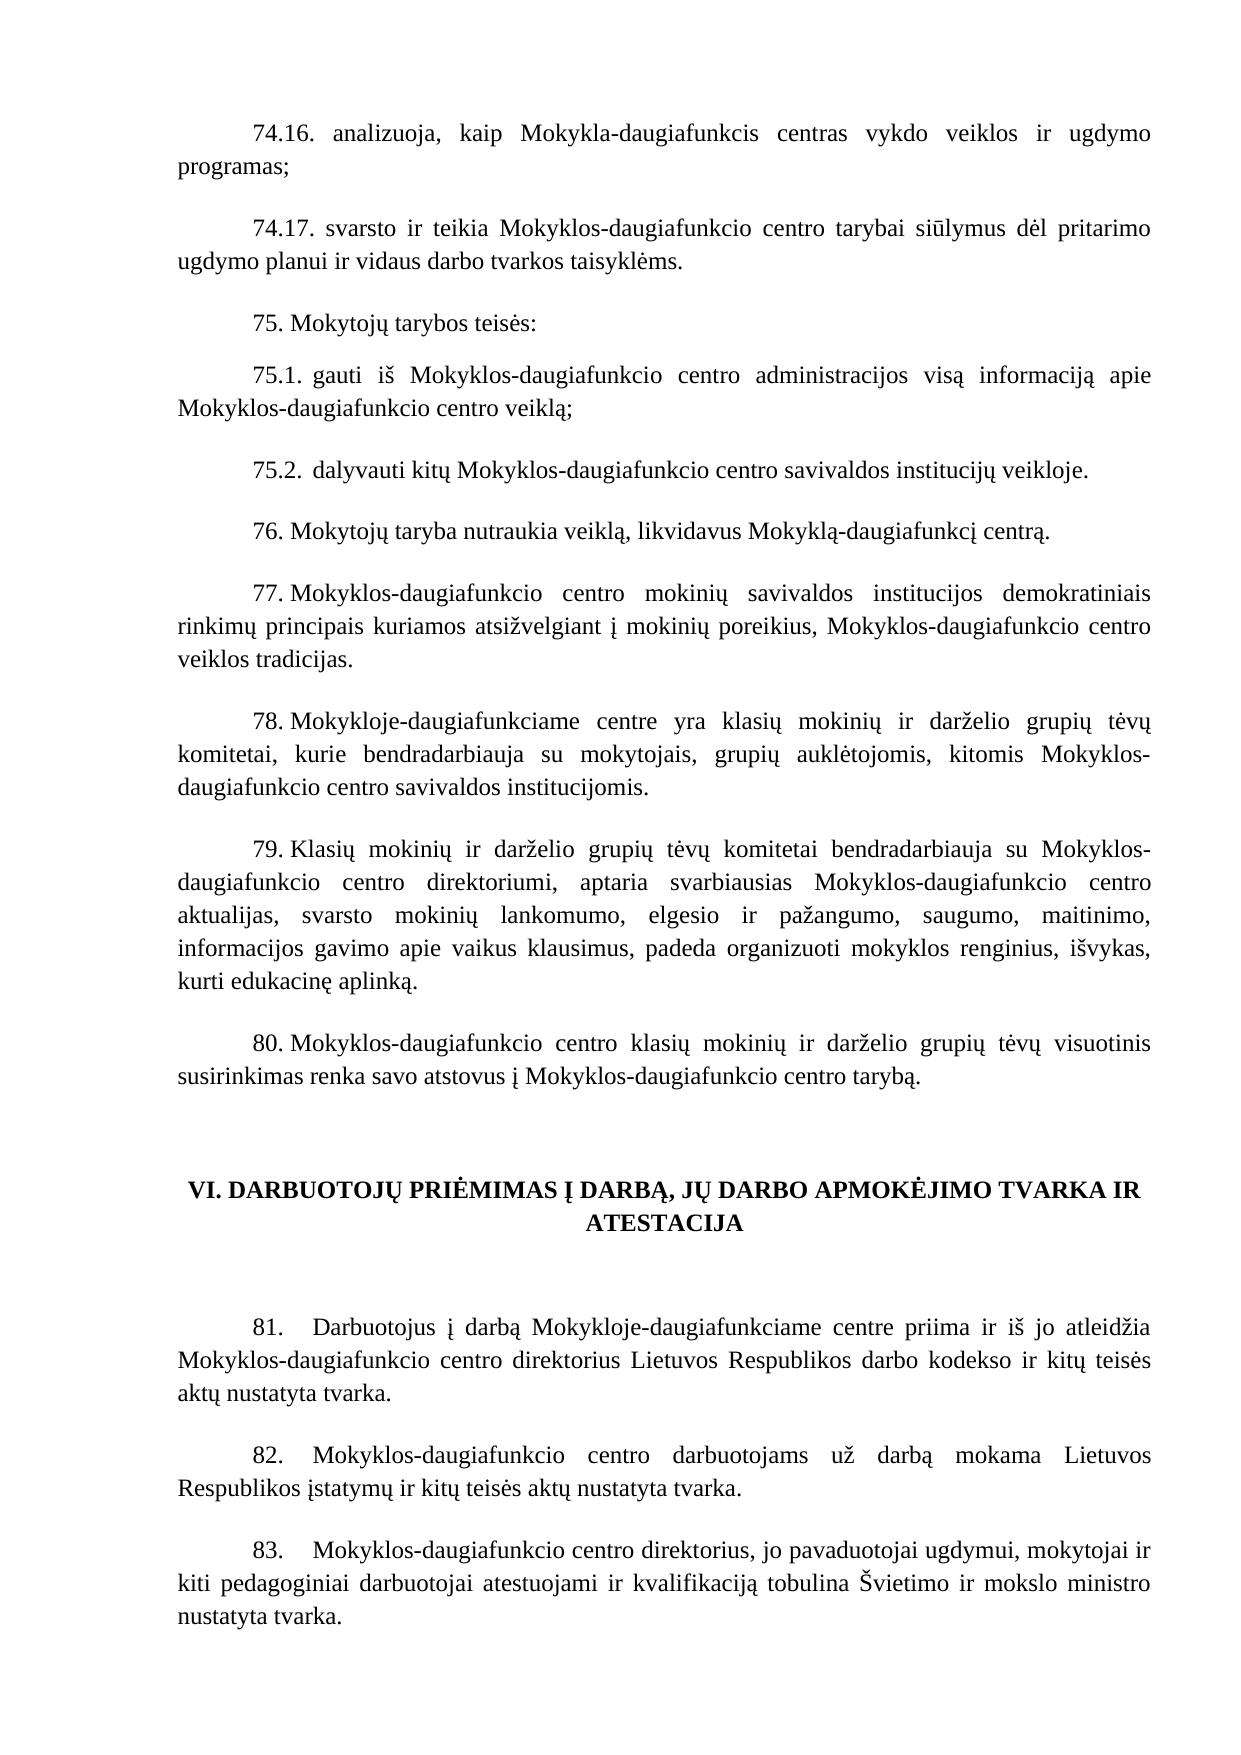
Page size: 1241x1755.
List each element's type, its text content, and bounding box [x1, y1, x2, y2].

text VI. DARBUOTOJŲ PRIĖMIMAS Į DARBĄ, JŲ DARBO APMOKĖJIMO TVARKA IR ATESTACIJA [177, 1175, 1152, 1236]
text 75. Mokytojų tarybos teisės: [177, 308, 1152, 336]
text 81. Darbuotojus į darbą Mokykloje-daugiafunkciame centre priima ir iš jo atleidžia Mokyklos-daugiafunkcio centro direktorius Lietuvos Respublikos darbo kodekso ir kitų teisės aktų nustatyta tvarka. [177, 1312, 1152, 1407]
text 75.2. dalyvauti kitų Mokyklos-daugiafunkcio centro savivaldos institucijų veikloje. [177, 455, 1152, 483]
text 77. Mokyklos-daugiafunkcio centro mokinių savivaldos institucijos demokratiniais rinkimų principais kuriamos atsižvelgiant į mokinių poreikius, Mokyklos-daugiafunkcio centro veiklos tradicijas. [177, 578, 1152, 673]
text 74.16. analizuoja, kaip Mokykla-daugiafunkcis centras vykdo veiklos ir ugdymo programas; [177, 118, 1152, 180]
text 83. Mokyklos-daugiafunkcio centro direktorius, jo pavaduotojai ugdymui, mokytojai ir kiti pedagoginiai darbuotojai atestuojami ir kvalifikaciją tobulina Švietimo ir mokslo ministro nustatyta tvarka. [177, 1535, 1152, 1629]
text 76. Mokytojų taryba nutraukia veiklą, likvidavus Mokyklą-daugiafunkcį centrą. [177, 516, 1152, 545]
text 79. Klasių mokinių ir darželio grupių tėvų komitetai bendradarbiauja su Mokyklos-daugiafunkcio centro direktoriumi, aptaria svarbiausias Mokyklos-daugiafunkcio centro aktualijas, svarsto mokinių lankomumo, elgesio ir pažangumo, saugumo, maitinimo, informacijos gavimo apie vaikus klausimus, padeda organizuoti mokyklos renginius, išvykas, kurti edukacinę aplinką. [177, 834, 1152, 995]
text 74.17. svarsto ir teikia Mokyklos-daugiafunkcio centro tarybai siūlymus dėl pritarimo ugdymo planui ir vidaus darbo tvarkos taisyklėms. [177, 213, 1152, 275]
text 75.1. gauti iš Mokyklos-daugiafunkcio centro administracijos visą informaciją apie Mokyklos-daugiafunkcio centro veiklą; [177, 360, 1152, 422]
text 80. Mokyklos-daugiafunkcio centro klasių mokinių ir darželio grupių tėvų visuotinis susirinkimas renka savo atstovus į Mokyklos-daugiafunkcio centro tarybą. [177, 1028, 1152, 1089]
text 78. Mokykloje-daugiafunkciame centre yra klasių mokinių ir darželio grupių tėvų komitetai, kurie bendradarbiauja su mokytojais, grupių auklėtojomis, kitomis Mokyklos-daugiafunkcio centro savivaldos institucijomis. [177, 706, 1152, 801]
text 82. Mokyklos-daugiafunkcio centro darbuotojams už darbą mokama Lietuvos Respublikos įstatymų ir kitų teisės aktų nustatyta tvarka. [177, 1440, 1152, 1502]
